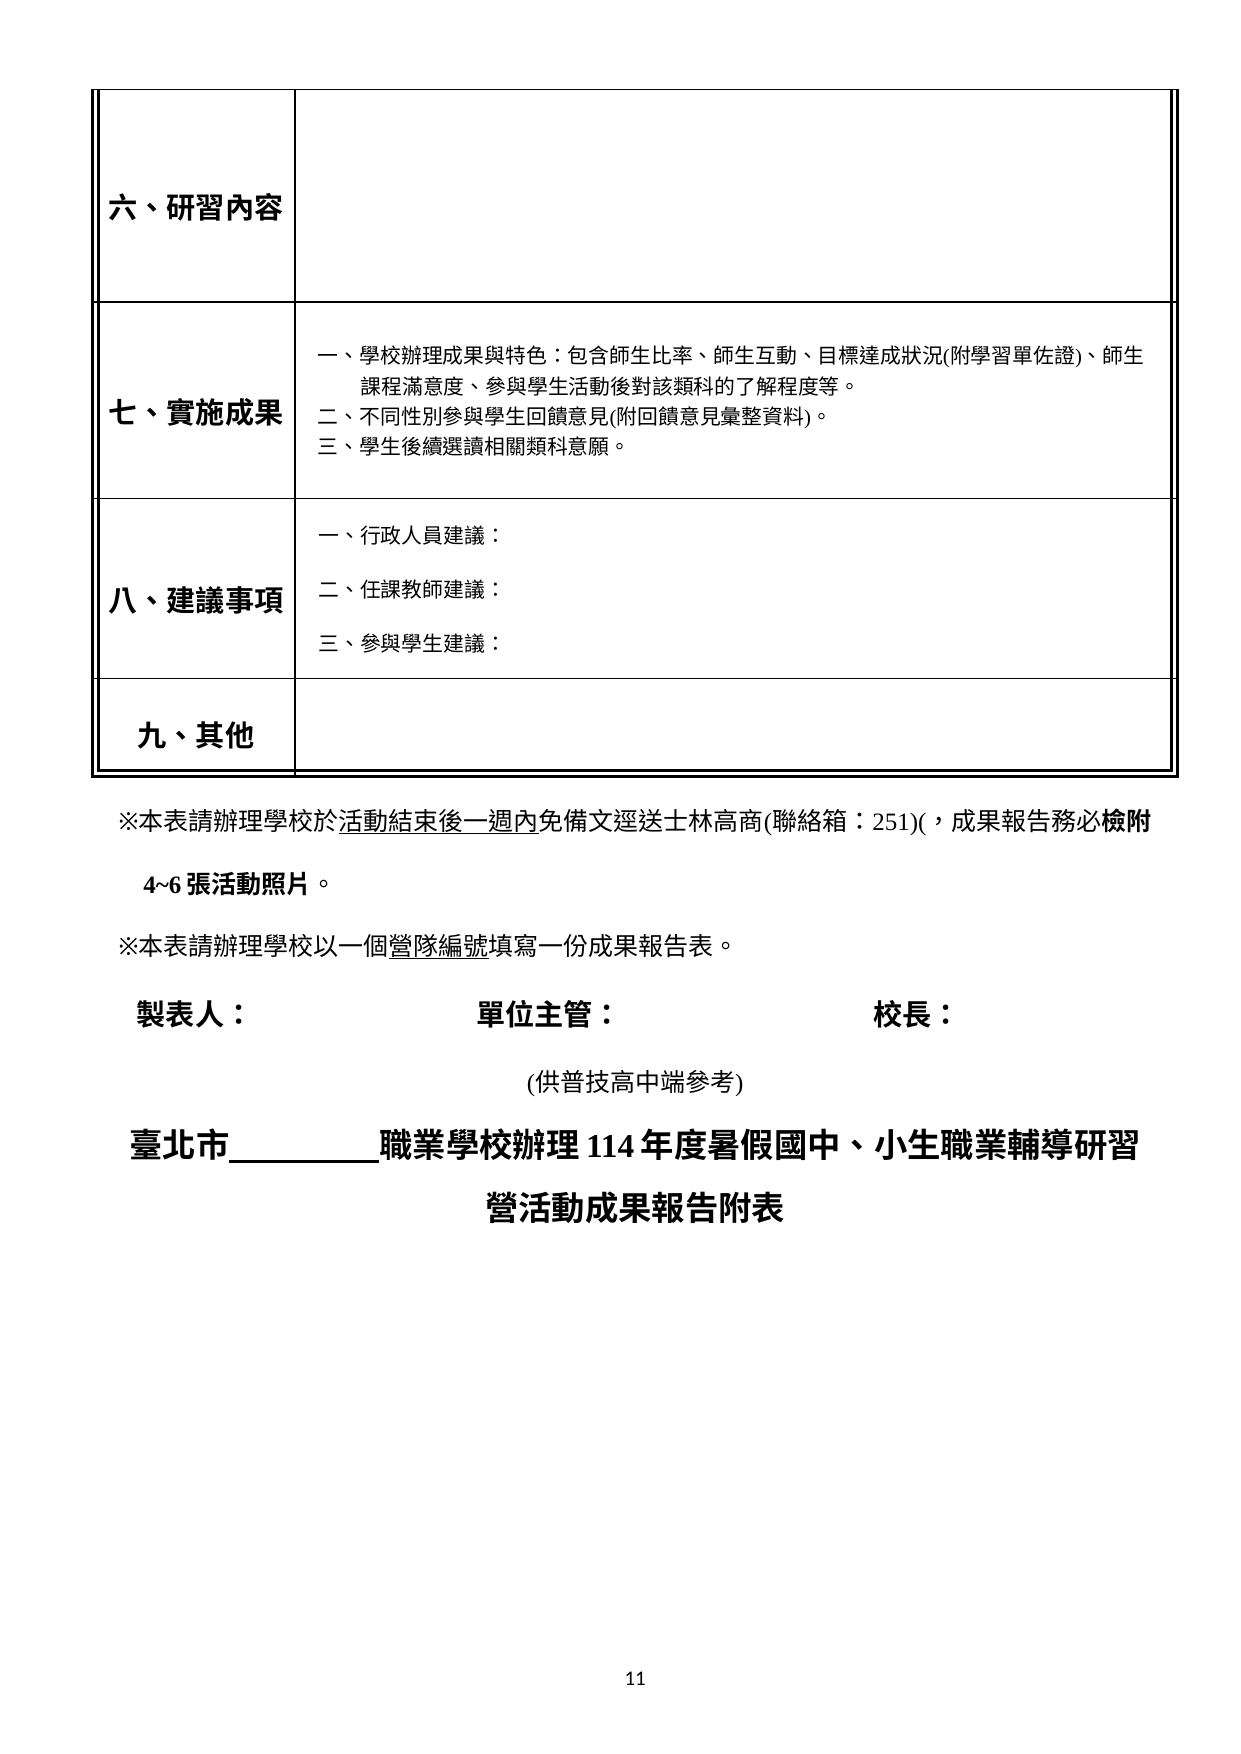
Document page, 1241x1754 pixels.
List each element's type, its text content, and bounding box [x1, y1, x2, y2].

table_cell 一、行政人員建議： 二、任課教師建議： 三、參與學生建議： [296, 499, 1170, 678]
table_cell [296, 90, 1170, 301]
table_header [1019, 966, 1196, 1039]
table_header 校長： [815, 966, 1019, 1039]
table_cell 九、其他 [100, 679, 294, 769]
text (供普技高中端參考) [118, 1039, 1152, 1101]
table_cell 六、研習內容 [100, 90, 294, 301]
table_cell 八、建議事項 [100, 499, 294, 678]
table_cell [296, 679, 1170, 769]
table_header [638, 966, 814, 1039]
table_header [283, 966, 460, 1039]
table_header 單位主管： [460, 966, 637, 1039]
table_header 製表人： [106, 966, 283, 1039]
text 臺北市 職業學校辦理114年度暑假國中、小生職業輔導研習營活動成果報告附表 [118, 1101, 1152, 1226]
table_cell 一、學校辦理成果與特色：包含師生比率、師生互動、目標達成狀況(附學習單佐證)、師生課程滿意度、參與學生活動後對該類科的了解程度等。 二、不同性別參與學生回饋意見(附回饋意見彙整資料)。 三、學生後續選讀相關類科意願。 [296, 303, 1170, 498]
table_cell 七、實施成果 [100, 303, 294, 498]
text ※本表請辦理學校以一個營隊編號填寫一份成果報告表。 [118, 903, 1152, 966]
text ※本表請辦理學校於活動結束後一週內免備文逕送士林高商(聯絡箱：251)(，成果報告務必檢附4~6張活動照片。 [118, 778, 1152, 903]
